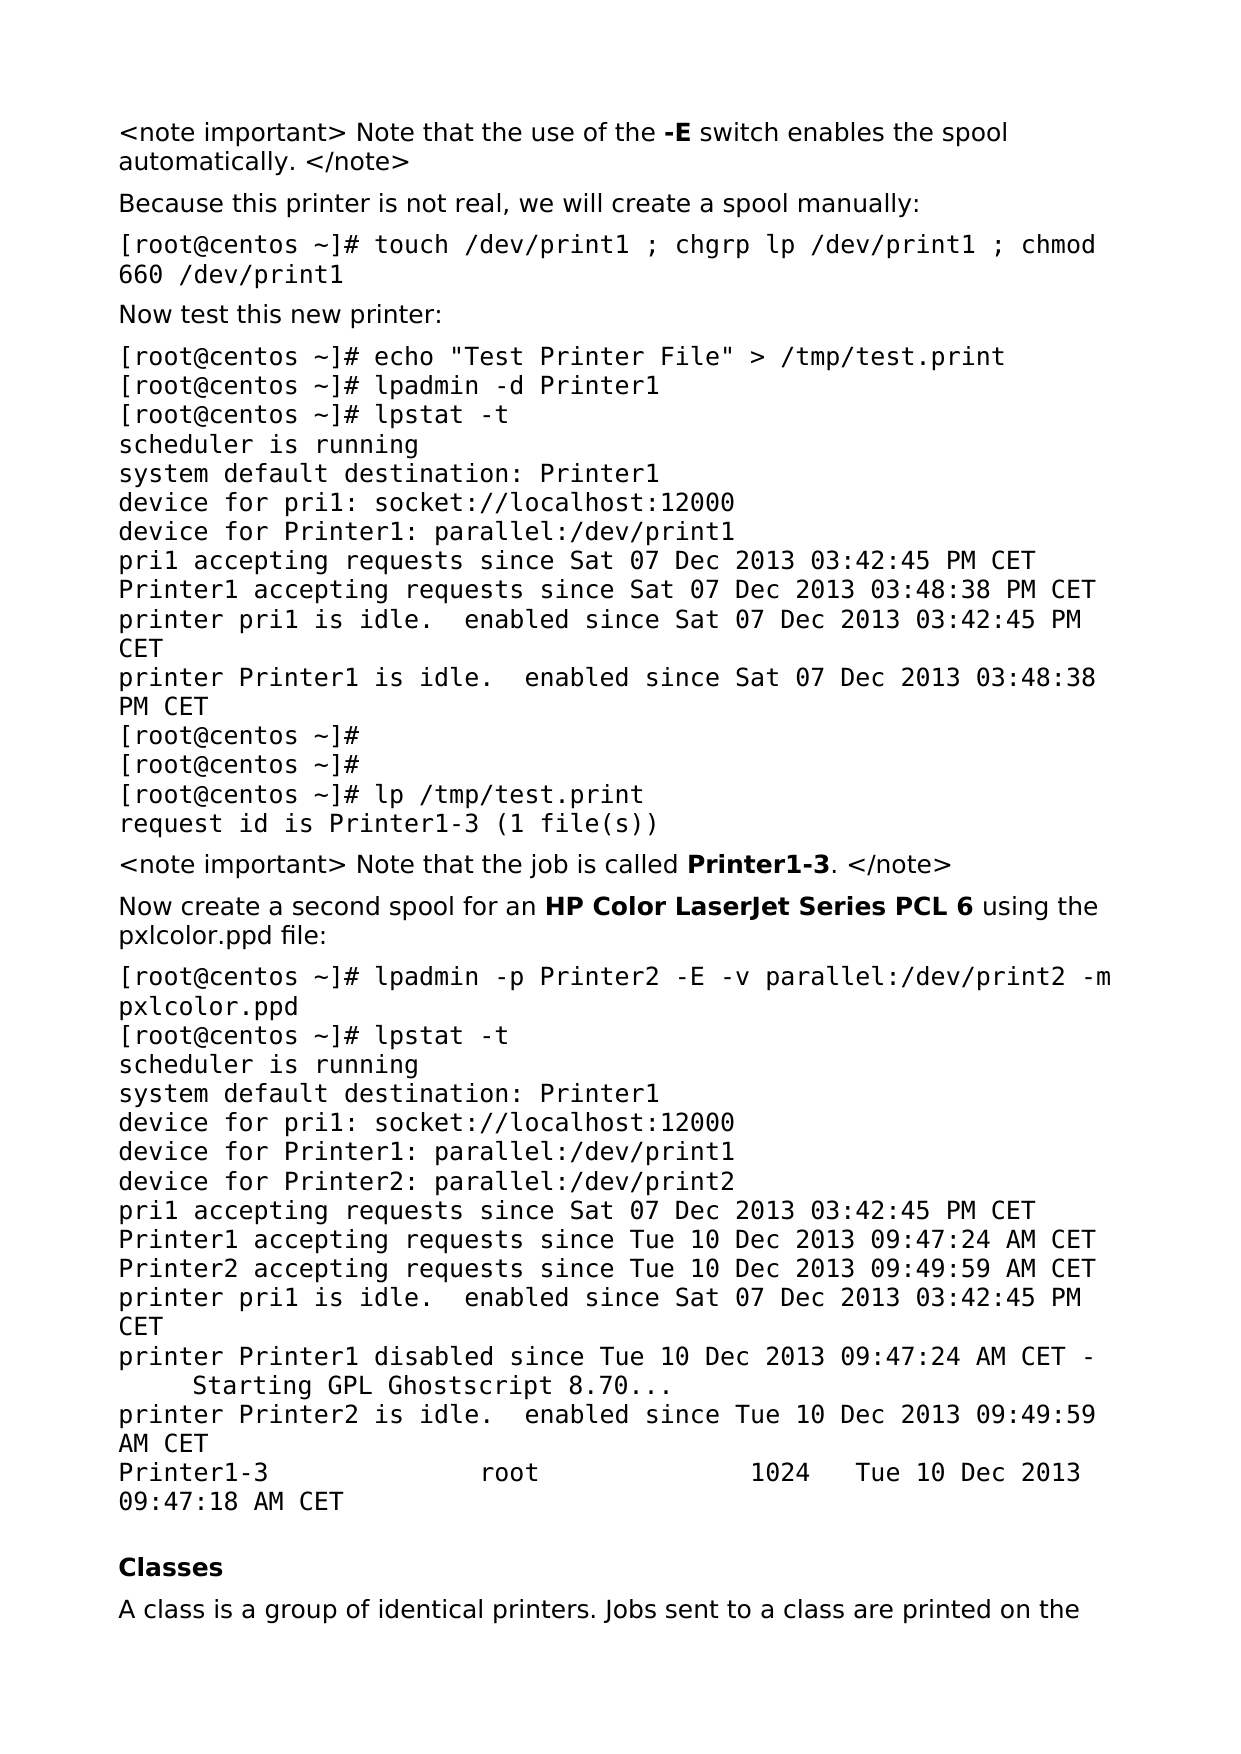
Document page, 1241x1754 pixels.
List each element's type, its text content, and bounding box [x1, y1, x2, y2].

text <note important> Note that the job is called Printer1-3. </note> [118, 850, 1122, 879]
text Because this printer is not real, we will create a spool manually: [118, 189, 1122, 218]
text [root@centos ~]# echo "Test Printer File" > /tmp/test.print [root@centos ~]# lpadmin -d Printer1 [root@centos ~]# lpstat -t scheduler is running system default destination: Printer1 device for pri1: socket://localhost:12000 device for Printer1: parallel:/dev/print1 pri1 accepting requests since Sat 07 Dec 2013 03:42:45 PM CET Printer1 accepting requests since Sat 07 Dec 2013 03:48:38 PM CET printer pri1 is idle. enabled since Sat 07 Dec 2013 03:42:45 PM CET printer Printer1 is idle. enabled since Sat 07 Dec 2013 03:48:38 PM CET [root@centos ~]# [root@centos ~]# [root@centos ~]# lp /tmp/test.print request id is Printer1-3 (1 file(s)) [118, 342, 1122, 838]
text <note important> Note that the use of the -E switch enables the spool automatically. </note> [118, 118, 1122, 176]
subtitle Classes [118, 1553, 1122, 1583]
text [root@centos ~]# touch /dev/print1 ; chgrp lp /dev/print1 ; chmod 660 /dev/print1 [118, 231, 1122, 289]
text [root@centos ~]# lpadmin -p Printer2 -E -v parallel:/dev/print2 -m pxlcolor.ppd [root@centos ~]# lpstat -t scheduler is running system default destination: Printer1 device for pri1: socket://localhost:12000 device for Printer1: parallel:/dev/print1 device for Printer2: parallel:/dev/print2 pri1 accepting requests since Sat 07 Dec 2013 03:42:45 PM CET Printer1 accepting requests since Tue 10 Dec 2013 09:47:24 AM CET Printer2 accepting requests since Tue 10 Dec 2013 09:49:59 AM CET printer pri1 is idle. enabled since Sat 07 Dec 2013 03:42:45 PM CET printer Printer1 disabled since Tue 10 Dec 2013 09:47:24 AM CET - Starting GPL Ghostscript 8.70... printer Printer2 is idle. enabled since Tue 10 Dec 2013 09:49:59 AM CET Printer1-3 root 1024 Tue 10 Dec 2013 09:47:18 AM CET [118, 962, 1122, 1517]
text Now create a second spool for an HP Color LaserJet Series PCL 6 using the pxlcolor.ppd file: [118, 892, 1122, 950]
text Now test this new printer: [118, 301, 1122, 330]
text A class is a group of identical printers. Jobs sent to a class are printed on the [118, 1595, 1122, 1624]
